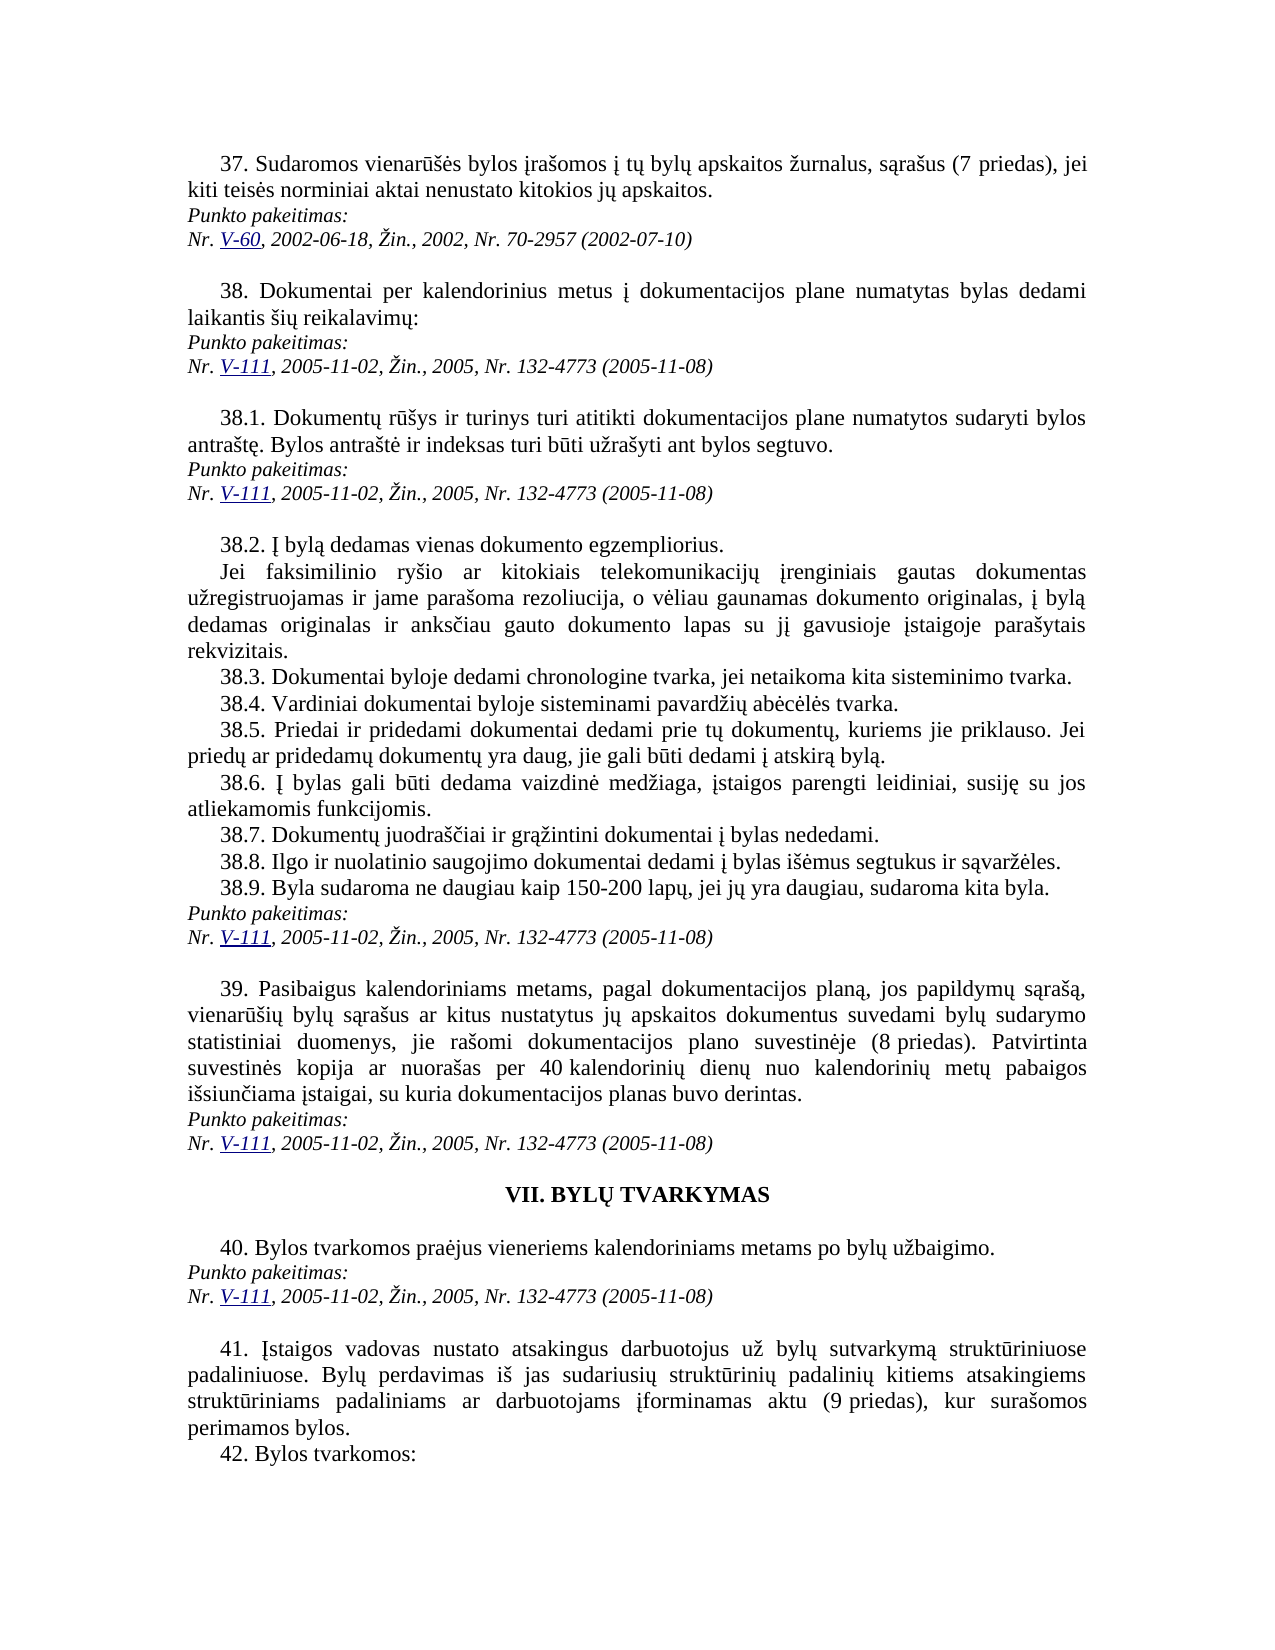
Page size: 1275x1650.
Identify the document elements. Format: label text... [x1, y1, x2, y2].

text 38.7. Dokumentų juodraščiai ir grąžintini dokumentai į bylas nededami. [187, 821, 1087, 848]
text 38.5. Priedai ir pridedami dokumentai dedami prie tų dokumentų, kuriems jie priklauso. Jei priedų ar pridedamų dokumentų yra daug, jie gali būti dedami į atskirą bylą. [187, 716, 1087, 769]
text 38.6. Į bylas gali būti dedama vaizdinė medžiaga, įstaigos parengti leidiniai, susiję su jos atliekamomis funkcijomis. [187, 769, 1087, 821]
text 38.3. Dokumentai byloje dedami chronologine tvarka, jei netaikoma kita sisteminimo tvarka. [187, 663, 1087, 690]
text 38.4. Vardiniai dokumentai byloje sisteminami pavardžių abėcėlės tvarka. [187, 690, 1087, 716]
text 38.8. Ilgo ir nuolatinio saugojimo dokumentai dedami į bylas išėmus segtukus ir sąvaržėles. [187, 848, 1087, 874]
text 38.1. Dokumentų rūšys ir turinys turi atitikti dokumentacijos plane numatytos sudaryti bylos antraštę. Bylos antraštė ir indeksas turi būti užrašyti ant bylos segtuvo. [187, 404, 1087, 457]
text Nr. V-60, 2002-06-18, Žin., 2002, Nr. 70-2957 (2002-07-10) [187, 227, 1087, 251]
text 38. Dokumentai per kalendorinius metus į dokumentacijos plane numatytas bylas dedami laikantis šių reikalavimų: [187, 277, 1087, 330]
text Nr. V-111, 2005-11-02, Žin., 2005, Nr. 132-4773 (2005-11-08) [187, 924, 1087, 949]
text Punkto pakeitimas: [187, 901, 1087, 924]
text Nr. V-111, 2005-11-02, Žin., 2005, Nr. 132-4773 (2005-11-08) [187, 1131, 1087, 1155]
text Nr. V-111, 2005-11-02, Žin., 2005, Nr. 132-4773 (2005-11-08) [187, 1284, 1087, 1308]
text 37. Sudaromos vienarūšės bylos įrašomos į tų bylų apskaitos žurnalus, sąrašus (7 priedas), jei kiti teisės norminiai aktai nenustato kitokios jų apskaitos. [187, 150, 1087, 203]
text 39. Pasibaigus kalendoriniams metams, pagal dokumentacijos planą, jos papildymų sąrašą, vienarūšių bylų sąrašus ar kitus nustatytus jų apskaitos dokumentus suvedami bylų sudarymo statistiniai duomenys, jie rašomi dokumentacijos plano suvestinėje (8 priedas). Patvirtinta suvestinės kopija ar nuorašas per 40 kalendorinių dienų nuo kalendorinių metų pabaigos išsiunčiama įstaigai, su kuria dokumentacijos planas buvo derintas. [187, 975, 1087, 1107]
text 38.9. Byla sudaroma ne daugiau kaip 150-200 lapų, jei jų yra daugiau, sudaroma kita byla. [187, 874, 1087, 901]
text Punkto pakeitimas: [187, 203, 1087, 227]
text Punkto pakeitimas: [187, 330, 1087, 354]
text Nr. V-111, 2005-11-02, Žin., 2005, Nr. 132-4773 (2005-11-08) [187, 354, 1087, 378]
text Punkto pakeitimas: [187, 457, 1087, 481]
text Punkto pakeitimas: [187, 1107, 1087, 1131]
text 40. Bylos tvarkomos praėjus vieneriems kalendoriniams metams po bylų užbaigimo. [187, 1234, 1087, 1260]
text VII. BYLŲ TVARKYMAS [187, 1181, 1087, 1208]
text 38.2. Į bylą dedamas vienas dokumento egzempliorius. [187, 532, 1087, 558]
text 42. Bylos tvarkomos: [187, 1440, 1087, 1467]
text Jei faksimilinio ryšio ar kitokiais telekomunikacijų įrenginiais gautas dokumentas užregistruojamas ir jame parašoma rezoliucija, o vėliau gaunamas dokumento originalas, į bylą dedamas originalas ir anksčiau gauto dokumento lapas su jį gavusioje įstaigoje parašytais rekvizitais. [187, 558, 1087, 663]
text Nr. V-111, 2005-11-02, Žin., 2005, Nr. 132-4773 (2005-11-08) [187, 481, 1087, 505]
text Punkto pakeitimas: [187, 1260, 1087, 1284]
text 41. Įstaigos vadovas nustato atsakingus darbuotojus už bylų sutvarkymą struktūriniuose padaliniuose. Bylų perdavimas iš jas sudariusių struktūrinių padalinių kitiems atsakingiems struktūriniams padaliniams ar darbuotojams įforminamas aktu (9 priedas), kur surašomos perimamos bylos. [187, 1335, 1087, 1440]
